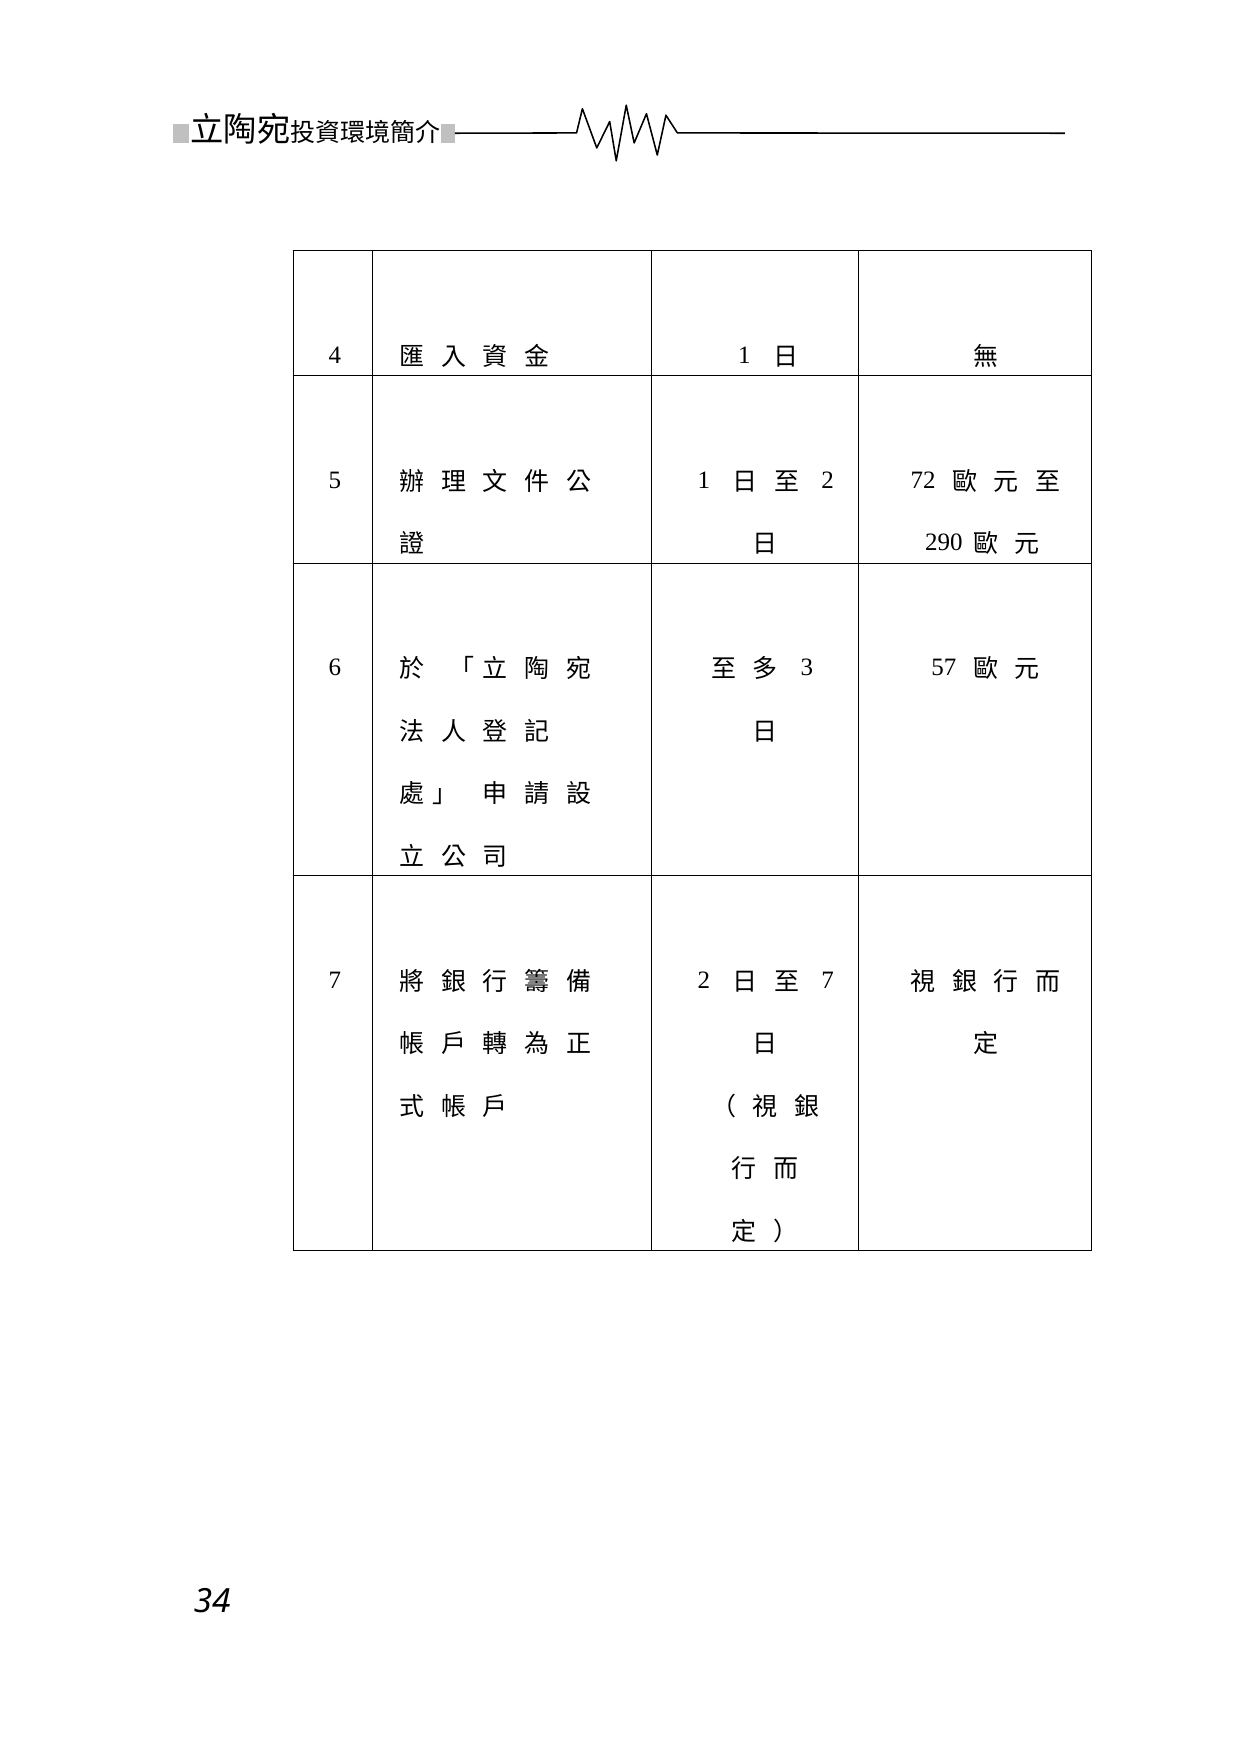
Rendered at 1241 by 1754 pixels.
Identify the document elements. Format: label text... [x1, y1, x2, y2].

table_cell 將銀行籌備帳戶轉為正式帳戶 [373, 876, 651, 1250]
table_cell 於「立陶宛法人登記處」申請設立公司 [373, 564, 651, 875]
table_cell 57歐元 [859, 564, 1091, 875]
table_cell 4 [294, 251, 372, 375]
table_cell 2日至7日 （視銀行而定） [652, 876, 858, 1250]
table_cell 1日至2日 [652, 376, 858, 563]
table_cell 72歐元至290歐元 [859, 376, 1091, 563]
table_cell 6 [294, 564, 372, 875]
table_cell 1日 [652, 251, 858, 375]
table_cell 匯入資金 [373, 251, 651, 375]
table_cell 5 [294, 376, 372, 563]
table_cell 視銀行而定 [859, 876, 1091, 1250]
table_cell 至多3日 [652, 564, 858, 875]
table_cell 無 [859, 251, 1091, 375]
table_cell 7 [294, 876, 372, 1250]
table_cell 辦理文件公證 [373, 376, 651, 563]
